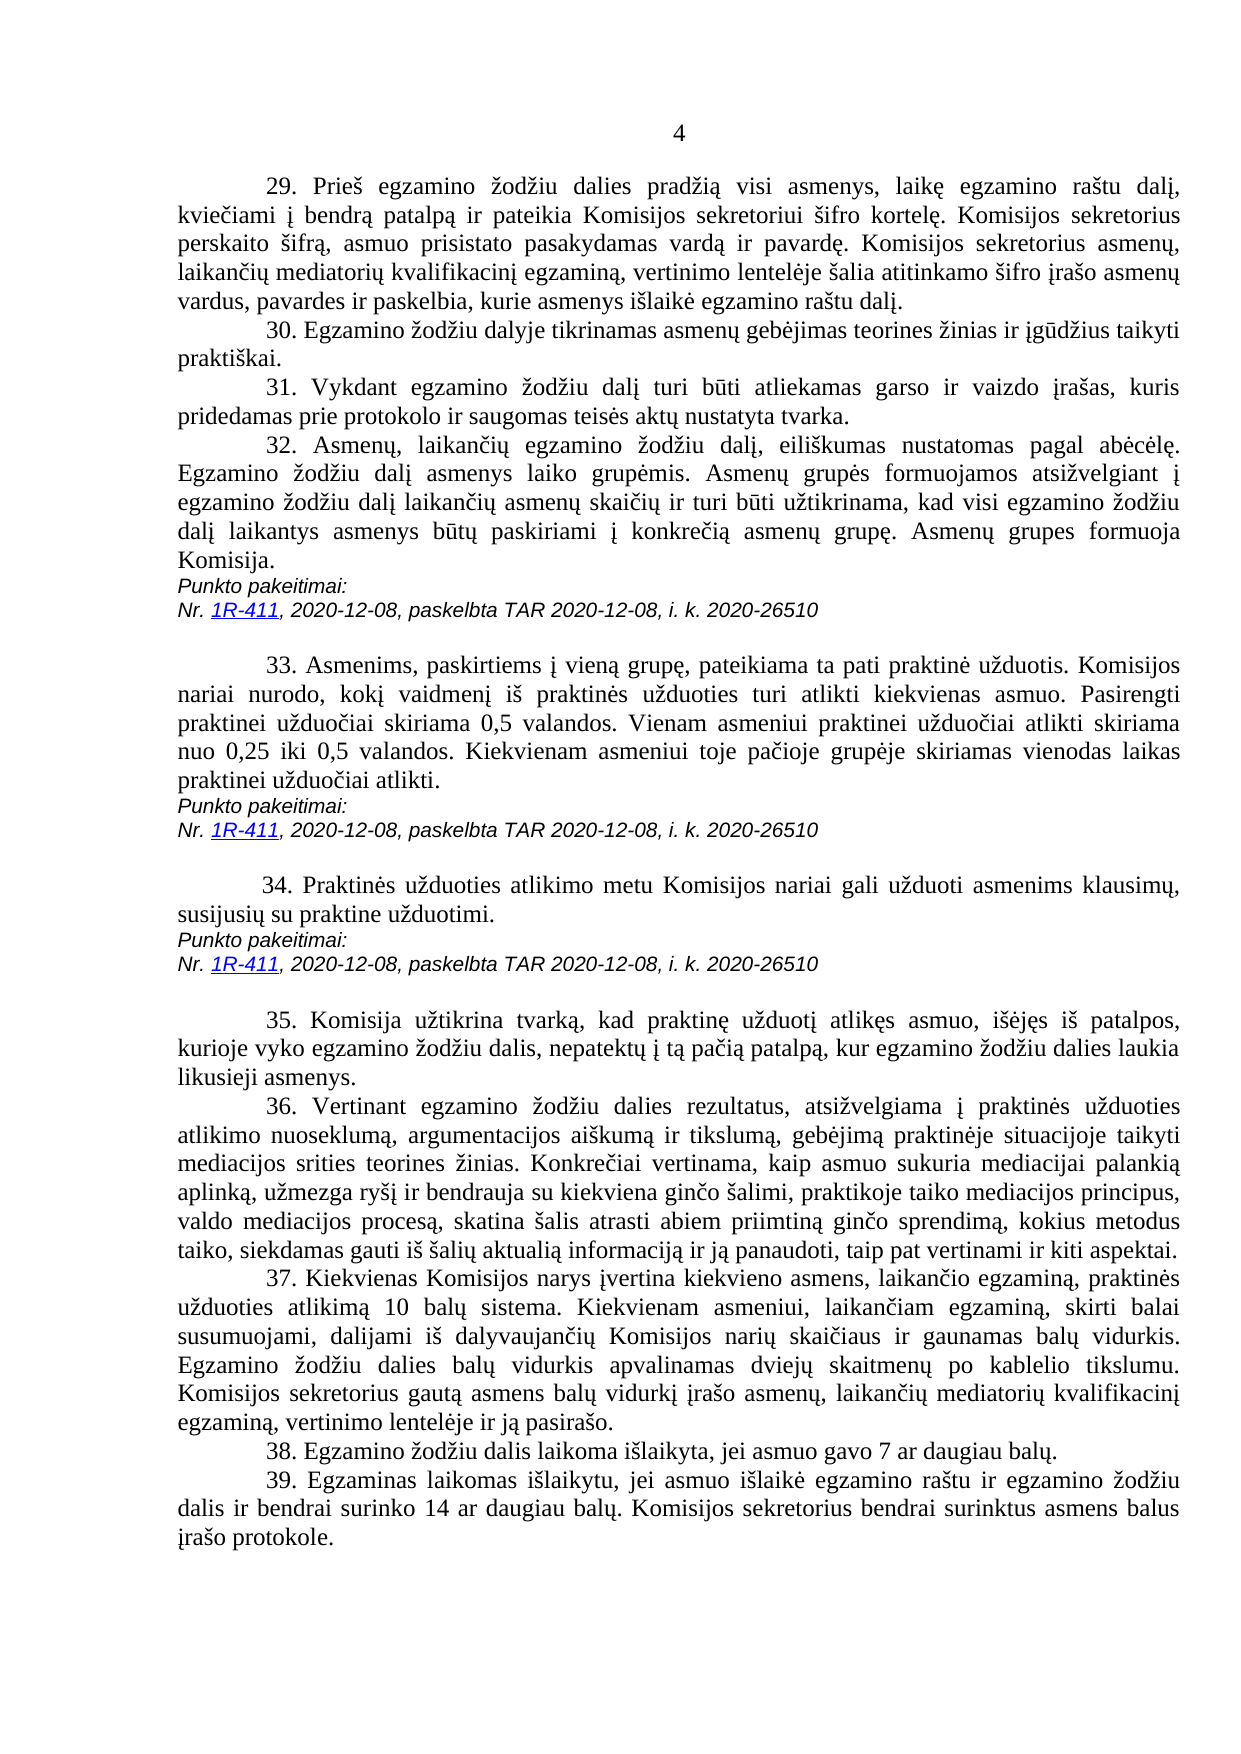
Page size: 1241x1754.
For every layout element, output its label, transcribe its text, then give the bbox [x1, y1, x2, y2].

text 38. Egzamino žodžiu dalis laikoma išlaikyta, jei asmuo gavo 7 ar daugiau balų. [177, 1436, 1181, 1465]
text Punkto pakeitimai: [177, 573, 1181, 597]
text Nr. 1R-411, 2020-12-08, paskelbta TAR 2020-12-08, i. k. 2020-26510 [177, 952, 1181, 976]
text 30. Egzamino žodžiu dalyje tikrinamas asmenų gebėjimas teorines žinias ir įgūdžius taikyti praktiškai. [177, 315, 1181, 372]
text Punkto pakeitimai: [177, 794, 1181, 818]
text 34. Praktinės užduoties atlikimo metu Komisijos nariai gali užduoti asmenims klausimų, susijusių su praktine užduotimi. [177, 871, 1181, 928]
text 31. Vykdant egzamino žodžiu dalį turi būti atliekamas garso ir vaizdo įrašas, kuris pridedamas prie protokolo ir saugomas teisės aktų nustatyta tvarka. [177, 372, 1181, 430]
text 29. Prieš egzamino žodžiu dalies pradžią visi asmenys, laikę egzamino raštu dalį, kviečiami į bendrą patalpą ir pateikia Komisijos sekretoriui šifro kortelę. Komisijos sekretorius perskaito šifrą, asmuo prisistato pasakydamas vardą ir pavardę. Komisijos sekretorius asmenų, laikančių mediatorių kvalifikacinį egzaminą, vertinimo lentelėje šalia atitinkamo šifro įrašo asmenų vardus, pavardes ir paskelbia, kurie asmenys išlaikė egzamino raštu dalį. [177, 171, 1181, 315]
text 32. Asmenų, laikančių egzamino žodžiu dalį, eiliškumas nustatomas pagal abėcėlę. Egzamino žodžiu dalį asmenys laiko grupėmis. Asmenų grupės formuojamos atsižvelgiant į egzamino žodžiu dalį laikančių asmenų skaičių ir turi būti užtikrinama, kad visi egzamino žodžiu dalį laikantys asmenys būtų paskiriami į konkrečią asmenų grupę. Asmenų grupes formuoja Komisija. [177, 430, 1181, 573]
text 35. Komisija užtikrina tvarką, kad praktinę užduotį atlikęs asmuo, išėjęs iš patalpos, kurioje vyko egzamino žodžiu dalis, nepatektų į tą pačią patalpą, kur egzamino žodžiu dalies laukia likusieji asmenys. [177, 1005, 1181, 1091]
text 37. Kiekvienas Komisijos narys įvertina kiekvieno asmens, laikančio egzaminą, praktinės užduoties atlikimą 10 balų sistema. Kiekvienam asmeniui, laikančiam egzaminą, skirti balai susumuojami, dalijami iš dalyvaujančių Komisijos narių skaičiaus ir gaunamas balų vidurkis. Egzamino žodžiu dalies balų vidurkis apvalinamas dviejų skaitmenų po kablelio tikslumu. Komisijos sekretorius gautą asmens balų vidurkį įrašo asmenų, laikančių mediatorių kvalifikacinį egzaminą, vertinimo lentelėje ir ją pasirašo. [177, 1263, 1181, 1436]
text 39. Egzaminas laikomas išlaikytu, jei asmuo išlaikė egzamino raštu ir egzamino žodžiu dalis ir bendrai surinko 14 ar daugiau balų. Komisijos sekretorius bendrai surinktus asmens balus įrašo protokole. [177, 1465, 1181, 1551]
text Punkto pakeitimai: [177, 928, 1181, 952]
text Nr. 1R-411, 2020-12-08, paskelbta TAR 2020-12-08, i. k. 2020-26510 [177, 597, 1181, 621]
text 33. Asmenims, paskirtiems į vieną grupę, pateikiama ta pati praktinė užduotis. Komisijos nariai nurodo, kokį vaidmenį iš praktinės užduoties turi atlikti kiekvienas asmuo. Pasirengti praktinei užduočiai skiriama 0,5 valandos. Vienam asmeniui praktinei užduočiai atlikti skiriama nuo 0,25 iki 0,5 valandos. Kiekvienam asmeniui toje pačioje grupėje skiriamas vienodas laikas praktinei užduočiai atlikti. [177, 650, 1181, 794]
text Nr. 1R-411, 2020-12-08, paskelbta TAR 2020-12-08, i. k. 2020-26510 [177, 818, 1181, 842]
text 36. Vertinant egzamino žodžiu dalies rezultatus, atsižvelgiama į praktinės užduoties atlikimo nuoseklumą, argumentacijos aiškumą ir tikslumą, gebėjimą praktinėje situacijoje taikyti mediacijos srities teorines žinias. Konkrečiai vertinama, kaip asmuo sukuria mediacijai palankią aplinką, užmezga ryšį ir bendrauja su kiekviena ginčo šalimi, praktikoje taiko mediacijos principus, valdo mediacijos procesą, skatina šalis atrasti abiem priimtiną ginčo sprendimą, kokius metodus taiko, siekdamas gauti iš šalių aktualią informaciją ir ją panaudoti, taip pat vertinami ir kiti aspektai. [177, 1091, 1181, 1263]
